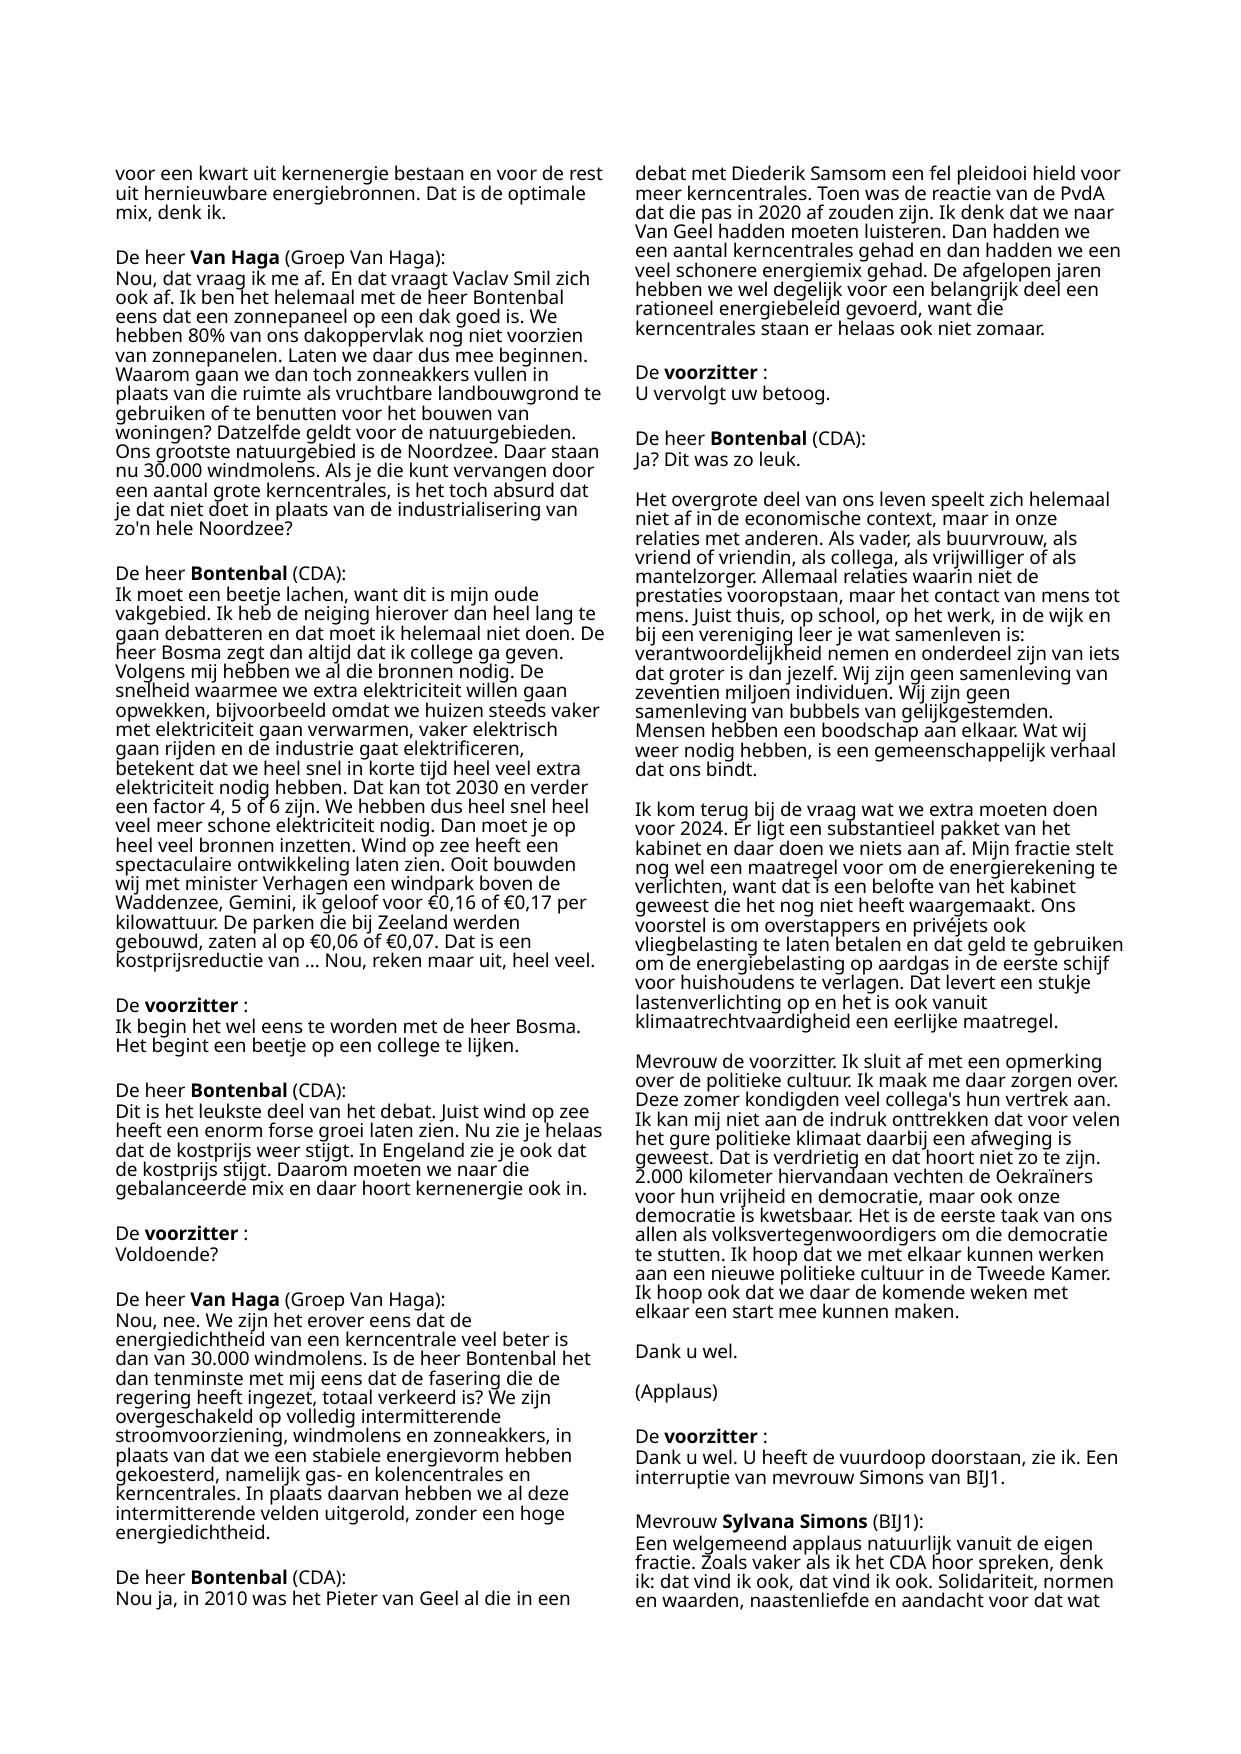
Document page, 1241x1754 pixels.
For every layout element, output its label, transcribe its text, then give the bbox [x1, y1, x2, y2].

text De voorzitter : [635, 1424, 1125, 1449]
text Ik moet een beetje lachen, want dit is mijn oude vakgebied. Ik heb de neiging hierover dan heel lang te gaan debatteren en dat moet ik helemaal niet doen. De heer Bosma zegt dan altijd dat ik college ga geven. Volgens mij hebben we al die bronnen nodig. De snelheid waarmee we extra elektriciteit willen gaan opwekken, bijvoorbeeld omdat we huizen steeds vaker met elektriciteit gaan verwarmen, vaker elektrisch gaan rijden en de industrie gaat elektrificeren, betekent dat we heel snel in korte tijd heel veel extra elektriciteit nodig hebben. Dat kan tot 2030 en verder een factor 4, 5 of 6 zijn. We hebben dus heel snel heel veel meer schone elektriciteit nodig. Dan moet je op heel veel bronnen inzetten. Wind op zee heeft een spectaculaire ontwikkeling laten zien. Ooit bouwden wij met minister Verhagen een windpark boven de Waddenzee, Gemini, ik geloof voor €0,16 of €0,17 per kilowattuur. De parken die bij Zeeland werden gebouwd, zaten al op €0,06 of €0,07. Dat is een kostprijsreductie van … Nou, reken maar uit, heel veel. [115, 586, 605, 971]
text De heer Van Haga (Groep Van Haga): [115, 1286, 605, 1312]
text De heer Bontenbal (CDA): [635, 425, 1125, 451]
text De heer Bontenbal (CDA): [115, 1077, 605, 1103]
text Een welgemeend applaus natuurlijk vanuit de eigen fractie. Zoals vaker als ik het CDA hoor spreken, denk ik: dat vind ik ook, dat vind ik ook. Solidariteit, normen en waarden, naastenliefde en aandacht voor dat wat [635, 1534, 1125, 1612]
text De heer Van Haga (Groep Van Haga): [115, 244, 605, 270]
text De voorzitter : [115, 992, 605, 1018]
text (Applaus) [635, 1383, 1125, 1403]
text Ik kom terug bij de vraag wat we extra moeten doen voor 2024. Er ligt een substantieel pakket van het kabinet en daar doen we niets aan af. Mijn fractie stelt nog wel een maatregel voor om de energierekening te verlichten, want dat is een belofte van het kabinet geweest die het nog niet heeft waargemaakt. Ons voorstel is om overstappers en privéjets ook vliegbelasting te laten betalen en dat geld te gebruiken om de energiebelasting op aardgas in de eerste schijf voor huishoudens te verlagen. Dat levert een stukje lastenverlichting op en het is ook vanuit klimaatrechtvaardigheid een eerlijke maatregel. [635, 801, 1125, 1032]
text De voorzitter : [115, 1220, 605, 1246]
text Ja? Dit was zo leuk. [635, 451, 1125, 470]
text De heer Bontenbal (CDA): [115, 560, 605, 586]
text Het overgrote deel van ons leven speelt zich helemaal niet af in de economische context, maar in onze relaties met anderen. Als vader, als buurvrouw, als vriend of vriendin, als collega, als vrijwilliger of als mantelzorger. Allemaal relaties waarin niet de prestaties vooropstaan, maar het contact van mens tot mens. Juist thuis, op school, op het werk, in de wijk en bij een vereniging leer je wat samenleven is: verantwoordelijkheid nemen en onderdeel zijn van iets dat groter is dan jezelf. Wij zijn geen samenleving van zeventien miljoen individuen. Wij zijn geen samenleving van bubbels van gelijkgestemden. Mensen hebben een boodschap aan elkaar. Wat wij weer nodig hebben, is een gemeenschappelijk verhaal dat ons bindt. [635, 491, 1125, 780]
text Nou ja, in 2010 was het Pieter van Geel al die in een [115, 1590, 605, 1609]
text voor een kwart uit kernenergie bestaan en voor de rest uit hernieuwbare energiebronnen. Dat is de optimale mix, denk ik. [115, 165, 605, 223]
text Nou, dat vraag ik me af. En dat vraagt Vaclav Smil zich ook af. Ik ben het helemaal met de heer Bontenbal eens dat een zonnepaneel op een dak goed is. We hebben 80% van ons dakoppervlak nog niet voorzien van zonnepanelen. Laten we daar dus mee beginnen. Waarom gaan we dan toch zonneakkers vullen in plaats van die ruimte als vruchtbare landbouwgrond te gebruiken of te benutten voor het bouwen van woningen? Datzelfde geldt voor de natuurgebieden. Ons grootste natuurgebied is de Noordzee. Daar staan nu 30.000 windmolens. Als je die kunt vervangen door een aantal grote kerncentrales, is het toch absurd dat je dat niet doet in plaats van de industrialisering van zo'n hele Noordzee? [115, 270, 605, 539]
text Dank u wel. [635, 1343, 1125, 1363]
text De heer Bontenbal (CDA): [115, 1564, 605, 1590]
text Ik begin het wel eens te worden met de heer Bosma. Het begint een beetje op een college te lijken. [115, 1018, 605, 1057]
text U vervolgt uw betoog. [635, 385, 1125, 404]
text Dit is het leukste deel van het debat. Juist wind op zee heeft een enorm forse groei laten zien. Nu zie je helaas dat de kostprijs weer stijgt. In Engeland zie je ook dat de kostprijs stijgt. Daarom moeten we naar die gebalanceerde mix en daar hoort kernenergie ook in. [115, 1103, 605, 1199]
text Mevrouw de voorzitter. Ik sluit af met een opmerking over de politieke cultuur. Ik maak me daar zorgen over. Deze zomer kondigden veel collega's hun vertrek aan. Ik kan mij niet aan de indruk onttrekken dat voor velen het gure politieke klimaat daarbij een afweging is geweest. Dat is verdrietig en dat hoort niet zo te zijn. 2.000 kilometer hiervandaan vechten de Oekraïners voor hun vrijheid en democratie, maar ook onze democratie is kwetsbaar. Het is de eerste taak van ons allen als volksvertegenwoordigers om die democratie te stutten. Ik hoop dat we met elkaar kunnen werken aan een nieuwe politieke cultuur in de Tweede Kamer. Ik hoop ook dat we daar de komende weken met elkaar een start mee kunnen maken. [635, 1053, 1125, 1323]
text Voldoende? [115, 1246, 605, 1265]
text Dank u wel. U heeft de vuurdoop doorstaan, zie ik. Een interruptie van mevrouw Simons van BIJ1. [635, 1449, 1125, 1488]
text De voorzitter : [635, 359, 1125, 385]
text Nou, nee. We zijn het erover eens dat de energiedichtheid van een kerncentrale veel beter is dan van 30.000 windmolens. Is de heer Bontenbal het dan tenminste met mij eens dat de fasering die de regering heeft ingezet, totaal verkeerd is? We zijn overgeschakeld op volledig intermitterende stroomvoorziening, windmolens en zonneakkers, in plaats van dat we een stabiele energievorm hebben gekoesterd, namelijk gas- en kolencentrales en kerncentrales. In plaats daarvan hebben we al deze intermitterende velden uitgerold, zonder een hoge energiedichtheid. [115, 1312, 605, 1543]
text Mevrouw Sylvana Simons (BIJ1): [635, 1509, 1125, 1534]
text debat met Diederik Samsom een fel pleidooi hield voor meer kerncentrales. Toen was de reactie van de PvdA dat die pas in 2020 af zouden zijn. Ik denk dat we naar Van Geel hadden moeten luisteren. Dan hadden we een aantal kerncentrales gehad en dan hadden we een veel schonere energiemix gehad. De afgelopen jaren hebben we wel degelijk voor een belangrijk deel een rationeel energiebeleid gevoerd, want die kerncentrales staan er helaas ook niet zomaar. [635, 165, 1125, 339]
